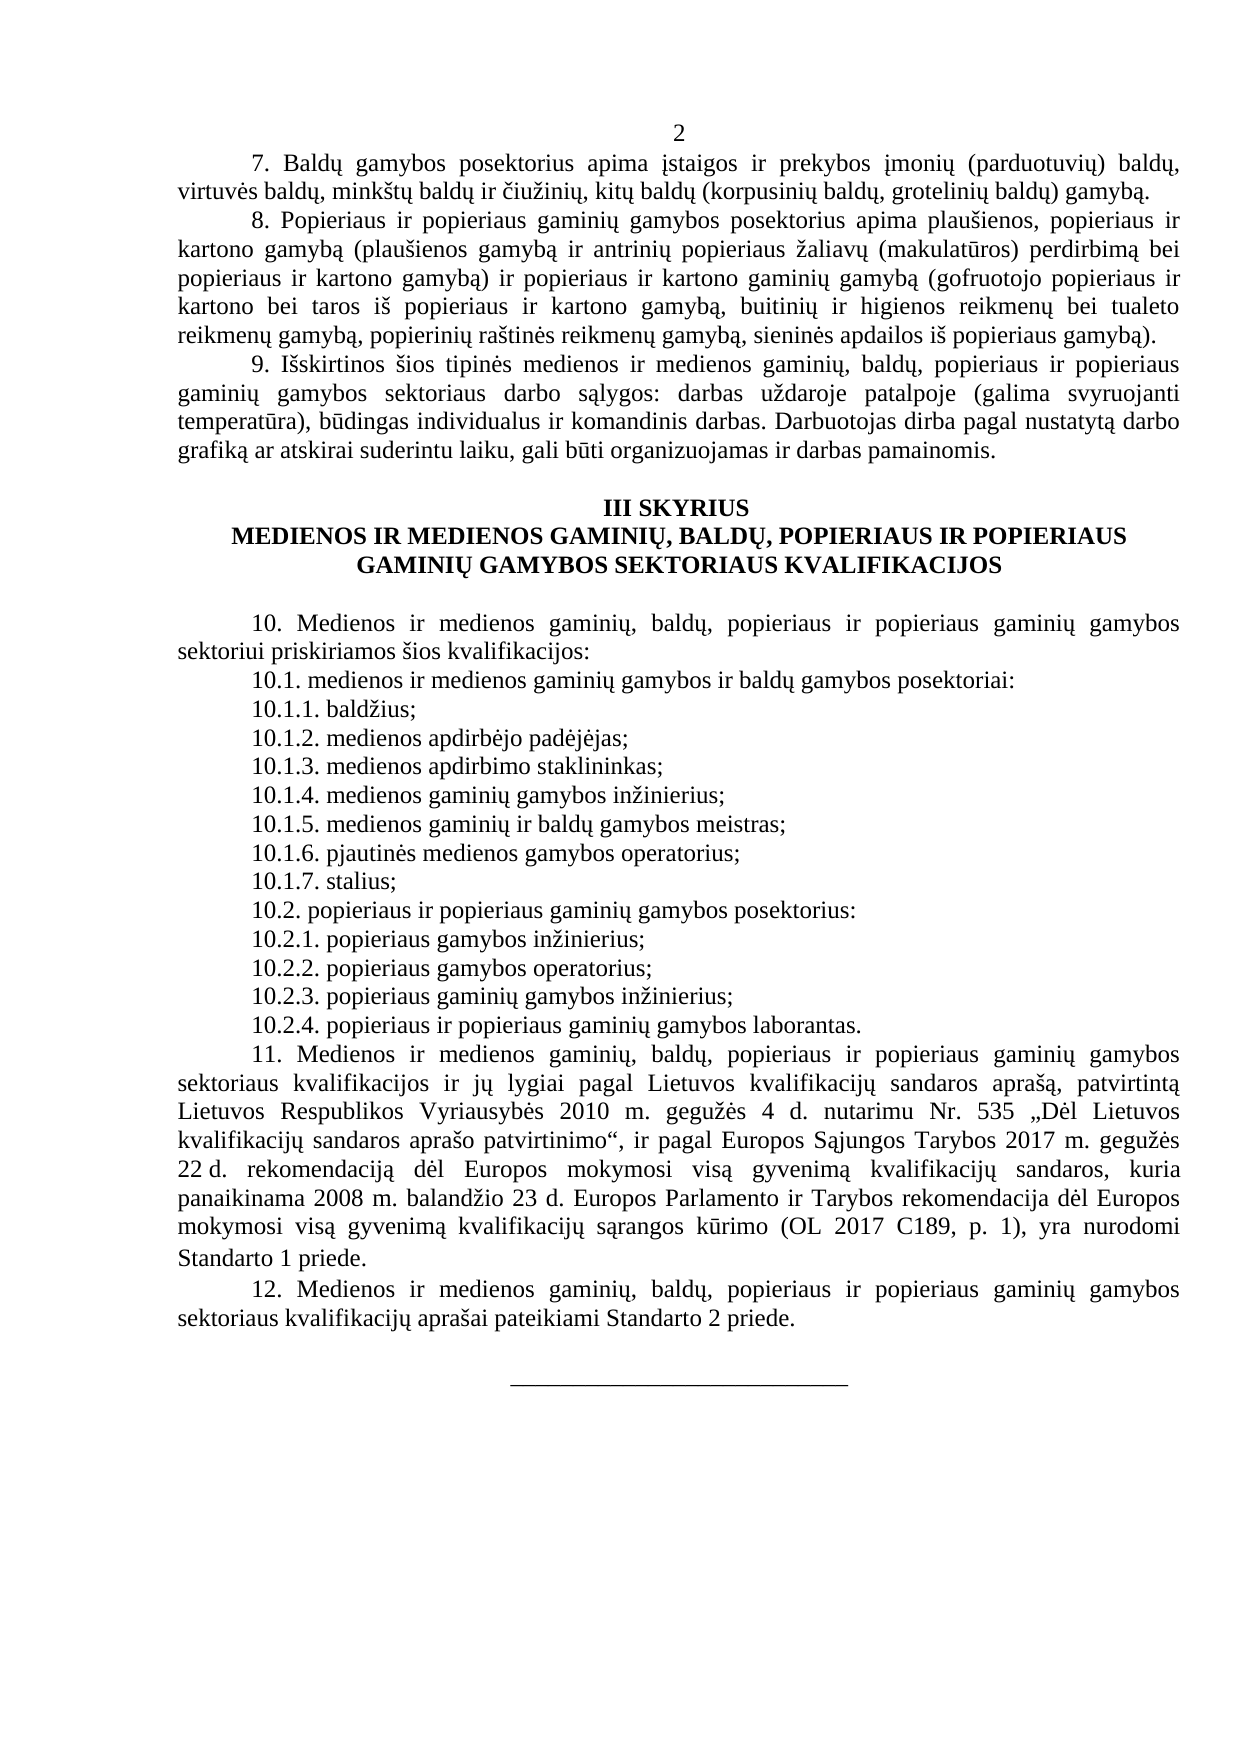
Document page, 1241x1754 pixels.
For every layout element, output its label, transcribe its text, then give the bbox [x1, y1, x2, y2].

text 11. Medienos ir medienos gaminių, baldų, popieriaus ir popieriaus gaminių gamybos sektoriaus kvalifikacijos ir jų lygiai pagal Lietuvos kvalifikacijų sandaros aprašą, patvirtintą Lietuvos Respublikos Vyriausybės 2010 m. gegužės 4 d. nutarimu Nr. 535 „Dėl Lietuvos kvalifikacijų sandaros aprašo patvirtinimo“, ir pagal Europos Sąjungos Tarybos 2017 m. gegužės 22 d. rekomendaciją dėl Europos mokymosi visą gyvenimą kvalifikacijų sandaros, kuria panaikinama 2008 m. balandžio 23 d. Europos Parlamento ir Tarybos rekomendacija dėl Europos mokymosi visą gyvenimą kvalifikacijų sąrangos kūrimo (OL 2017 C189, p. 1), yra nurodomi Standarto 1 priede. [177, 1039, 1181, 1274]
text ___________________________ [177, 1360, 1181, 1389]
text 10.1.2. medienos apdirbėjo padėjėjas; [177, 723, 1181, 751]
text 10.1. medienos ir medienos gaminių gamybos ir baldų gamybos posektoriai: [177, 665, 1181, 694]
text 8. Popieriaus ir popieriaus gaminių gamybos posektorius apima plaušienos, popieriaus ir kartono gamybą (plaušienos gamybą ir antrinių popieriaus žaliavų (makulatūros) perdirbimą bei popieriaus ir kartono gamybą) ir popieriaus ir kartono gaminių gamybą (gofruotojo popieriaus ir kartono bei taros iš popieriaus ir kartono gamybą, buitinių ir higienos reikmenų bei tualeto reikmenų gamybą, popierinių raštinės reikmenų gamybą, sieninės apdailos iš popieriaus gamybą). [177, 205, 1181, 349]
text 10.2.2. popieriaus gamybos operatorius; [177, 953, 1181, 981]
text 10.2.4. popieriaus ir popieriaus gaminių gamybos laborantas. [177, 1010, 1181, 1039]
text 10.1.3. medienos apdirbimo staklininkas; [177, 751, 1181, 780]
text 10.1.7. stalius; [177, 866, 1181, 895]
text 10.1.6. pjautinės medienos gamybos operatorius; [177, 838, 1181, 866]
text MEDIENOS IR MEDIENOS GAMINIŲ, BALDŲ, POPIERIAUS IR POPIERIAUS GAMINIŲ GAMYBOS SEKTORIAUS KVALIFIKACIJOS [177, 521, 1181, 579]
text 10.1.5. medienos gaminių ir baldų gamybos meistras; [177, 809, 1181, 838]
text 10.2.1. popieriaus gamybos inžinierius; [177, 924, 1181, 953]
text 10.1.4. medienos gaminių gamybos inžinierius; [177, 780, 1181, 809]
text 7. Baldų gamybos posektorius apima įstaigos ir prekybos įmonių (parduotuvių) baldų, virtuvės baldų, minkštų baldų ir čiužinių, kitų baldų (korpusinių baldų, grotelinių baldų) gamybą. [177, 148, 1181, 205]
text 10.1.1. baldžius; [177, 694, 1181, 723]
text 10.2. popieriaus ir popieriaus gaminių gamybos posektorius: [177, 895, 1181, 924]
text III SKYRIUS [177, 493, 1181, 521]
text 10. Medienos ir medienos gaminių, baldų, popieriaus ir popieriaus gaminių gamybos sektoriui priskiriamos šios kvalifikacijos: [177, 608, 1181, 665]
text 10.2.3. popieriaus gaminių gamybos inžinierius; [177, 981, 1181, 1010]
text 12. Medienos ir medienos gaminių, baldų, popieriaus ir popieriaus gaminių gamybos sektoriaus kvalifikacijų aprašai pateikiami Standarto 2 priede. [177, 1274, 1181, 1332]
text 9. Išskirtinos šios tipinės medienos ir medienos gaminių, baldų, popieriaus ir popieriaus gaminių gamybos sektoriaus darbo sąlygos: darbas uždaroje patalpoje (galima svyruojanti temperatūra), būdingas individualus ir komandinis darbas. Darbuotojas dirba pagal nustatytą darbo grafiką ar atskirai suderintu laiku, gali būti organizuojamas ir darbas pamainomis. [177, 349, 1181, 464]
